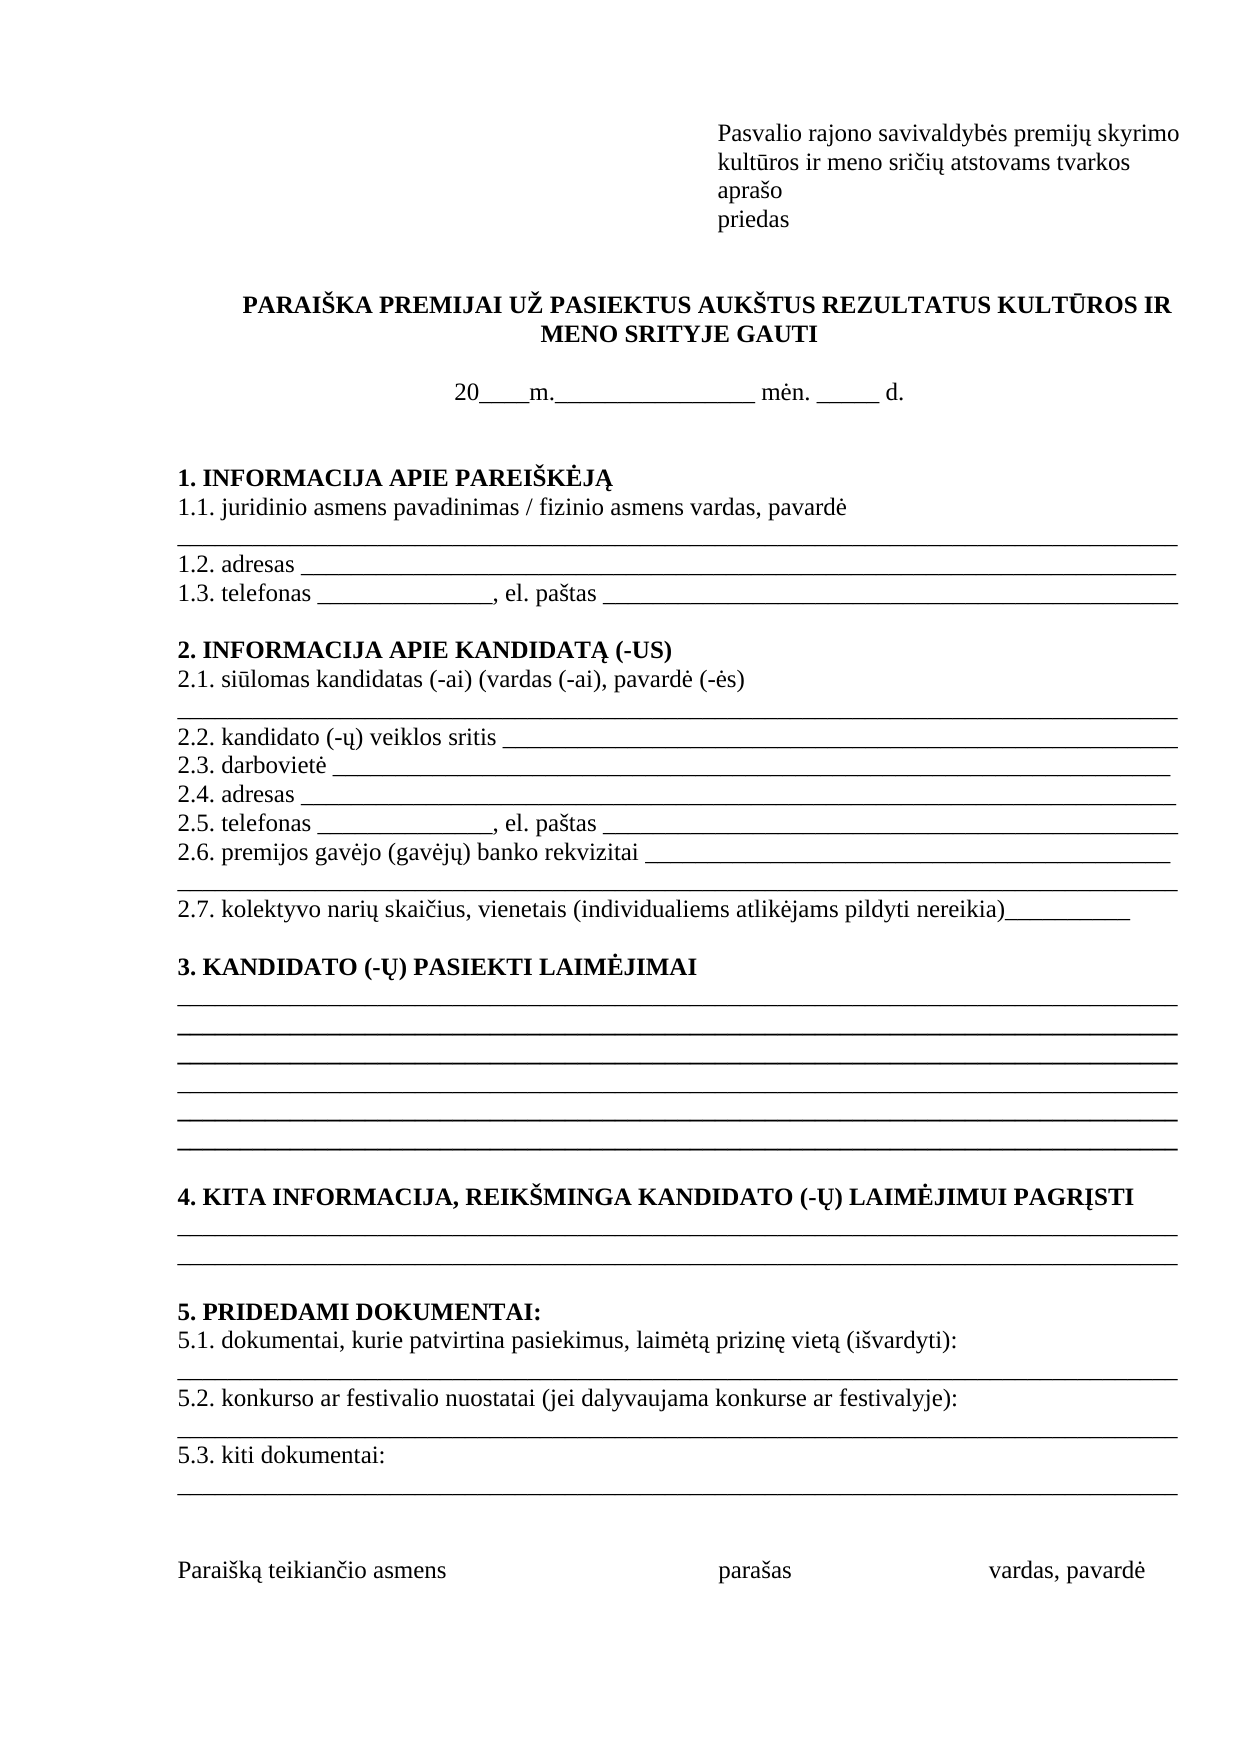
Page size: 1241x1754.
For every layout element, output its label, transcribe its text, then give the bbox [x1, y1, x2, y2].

text 2.1. siūlomas kandidatas (-ai) (vardas (-ai), pavardė (-ės) [177, 664, 1181, 693]
text Paraišką teikiančio asmens parašas vardas, pavardė [177, 1556, 1181, 1584]
text 1.2. adresas ______________________________________________________________________ [177, 549, 1181, 578]
text ________________________________________________________________________________ [177, 693, 1181, 722]
text 2.7. kolektyvo narių skaičius, vienetais (individualiems atlikėjams pildyti nereikia)__________ [177, 894, 1181, 923]
text kultūros ir meno sričių atstovams tvarkos [717, 147, 1181, 176]
text 5. PRIDEDAMI DOKUMENTAI: [177, 1297, 1181, 1326]
text Pasvalio rajono savivaldybės premijų skyrimo [717, 118, 1181, 147]
text ________________________________________________________________________________ [177, 981, 1181, 1009]
text 2.2. kandidato (-ų) veiklos sritis ______________________________________________________ [177, 722, 1181, 751]
text ________________________________________________________________________________ [177, 1009, 1181, 1038]
text 1. INFORMACIJA APIE PAREIŠKĖJĄ [177, 463, 1181, 492]
text 3. KANDIDATO (-Ų) PASIEKTI LAIMĖJIMAI [177, 952, 1181, 981]
text 5.1. dokumentai, kurie patvirtina pasiekimus, laimėtą prizinę vietą (išvardyti): [177, 1326, 1181, 1354]
text PARAIŠKA PREMIJAI UŽ PASIEKTUS AUKŠTUS REZULTATUS KULTŪROS IR MENO SRITYJE GAUTI [177, 291, 1181, 348]
text priedas [717, 204, 1181, 233]
text 2.4. adresas ______________________________________________________________________ [177, 779, 1181, 808]
text ________________________________________________________________________________ [177, 1038, 1181, 1067]
text 2.5. telefonas ______________, el. paštas ______________________________________________ [177, 808, 1181, 837]
text ________________________________________________________________________________ [177, 1239, 1181, 1268]
text 1.1. juridinio asmens pavadinimas / fizinio asmens vardas, pavardė ________________________________________________________________________________ [177, 492, 1181, 549]
text ________________________________________________________________________________ [177, 1412, 1181, 1441]
text ________________________________________________________________________________ [177, 1096, 1181, 1124]
text ________________________________________________________________________________ [177, 1067, 1181, 1096]
text ________________________________________________________________________________ [177, 1469, 1181, 1498]
text 2. INFORMACIJA APIE KANDIDATĄ (-US) [177, 636, 1181, 664]
text 2.3. darbovietė ___________________________________________________________________ [177, 751, 1181, 779]
text 5.2. konkurso ar festivalio nuostatai (jei dalyvaujama konkurse ar festivalyje): [177, 1383, 1181, 1412]
text 1.3. telefonas ______________, el. paštas ______________________________________________ [177, 578, 1181, 607]
text 5.3. kiti dokumentai: [177, 1441, 1181, 1469]
text 4. KITA INFORMACIJA, REIKŠMINGA KANDIDATO (-Ų) LAIMĖJIMUI PAGRĮSTI [177, 1182, 1181, 1211]
text aprašo [717, 176, 1181, 204]
text ________________________________________________________________________________ [177, 1211, 1181, 1239]
text ________________________________________________________________________________ [177, 1124, 1181, 1153]
text 20____m.________________ mėn. _____ d. [177, 377, 1181, 406]
text 2.6. premijos gavėjo (gavėjų) banko rekvizitai __________________________________________ ________________________________________________________________________________ [177, 837, 1181, 894]
text ________________________________________________________________________________ [177, 1354, 1181, 1383]
